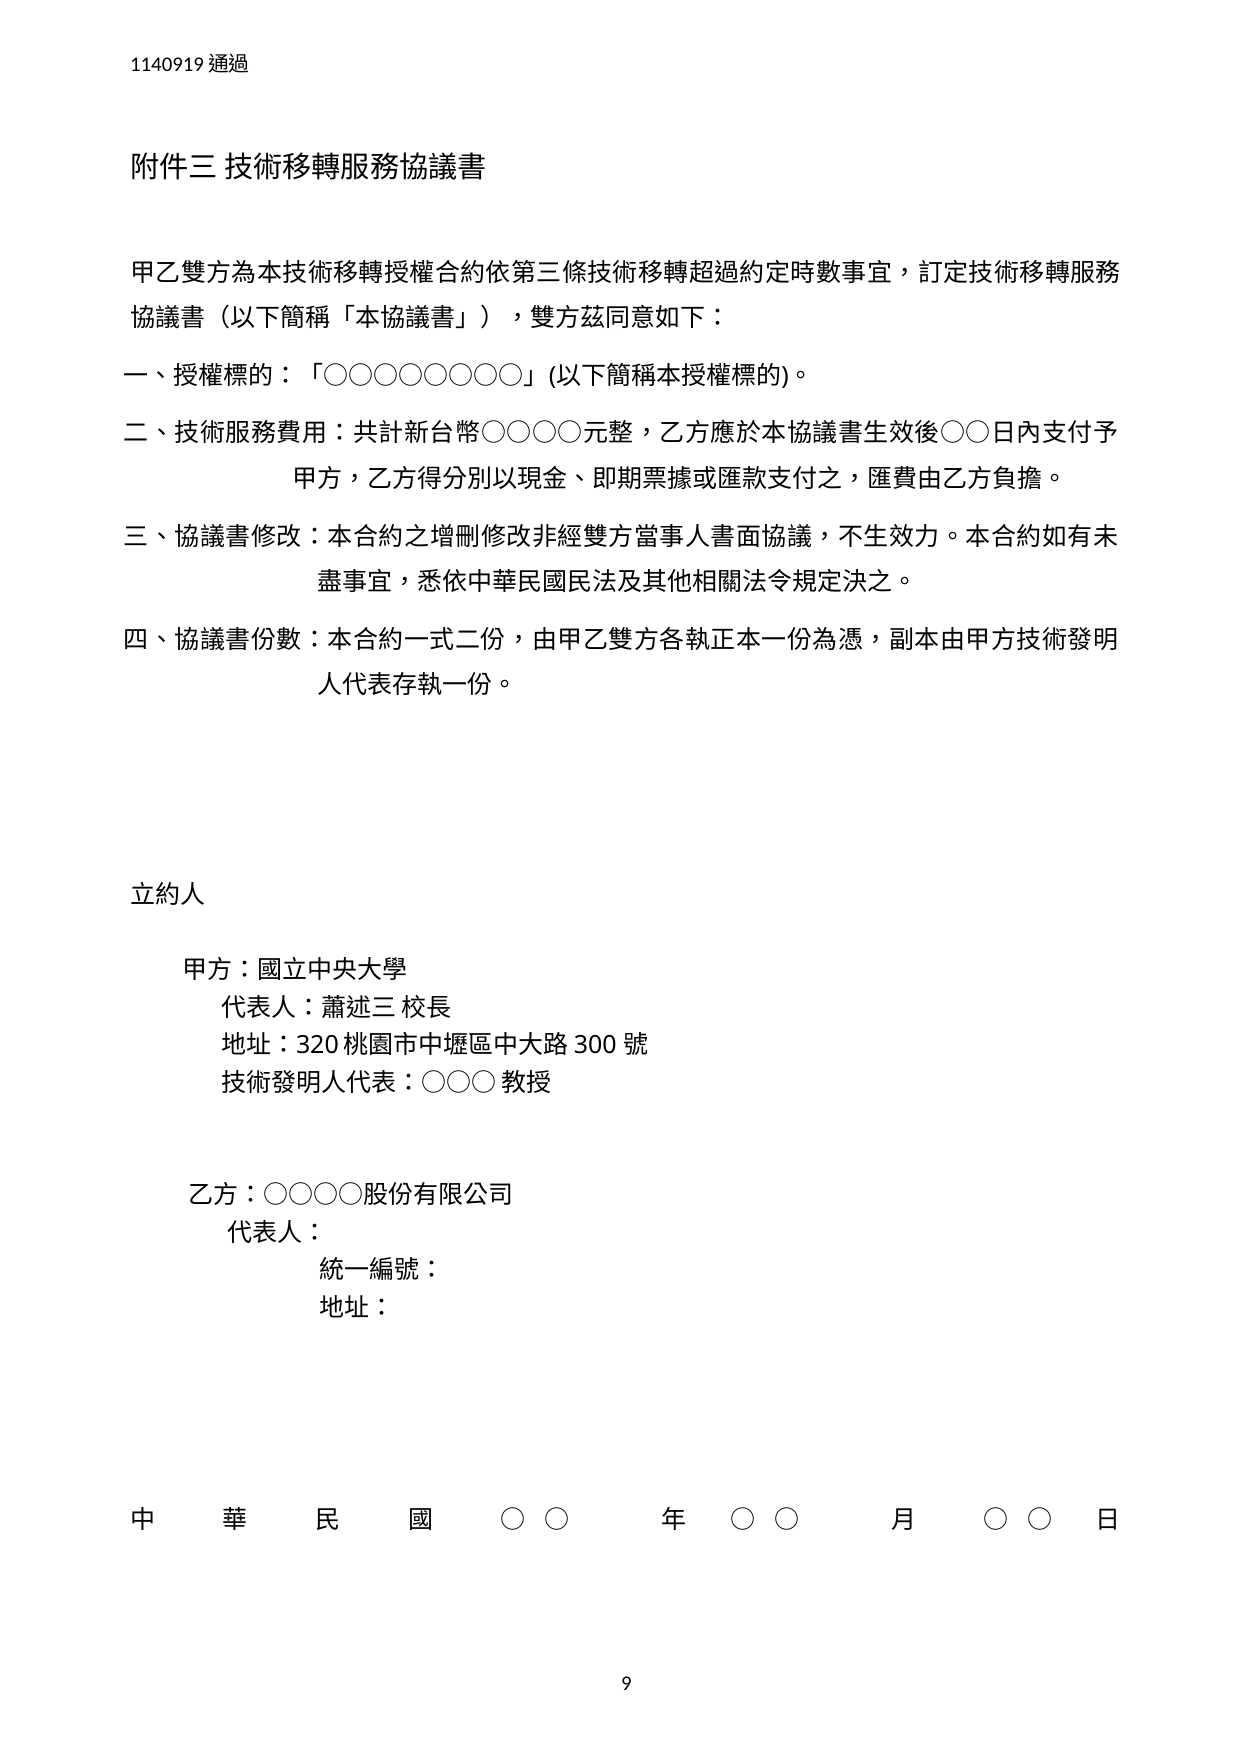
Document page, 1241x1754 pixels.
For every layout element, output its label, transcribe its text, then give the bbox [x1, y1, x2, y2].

text 地址： [319, 1287, 1122, 1324]
text 技術發明人代表：○○○ 教授 [130, 1062, 1122, 1099]
text 三、協議書修改：本合約之增刪修改非經雙方當事人書面協議，不生效力。本合約如有未盡事宜，悉依中華民國民法及其他相關法令規定決之。 [123, 516, 1122, 598]
text 地址：320桃園市中壢區中大路300 號 [130, 1024, 1122, 1062]
text 乙方：○○○○股份有限公司 [130, 1174, 1122, 1212]
text 中 華 民 國 ○○ 年 ○○ 月 ○○ 日 [130, 1499, 1122, 1537]
text 四、協議書份數：本合約一式二份，由甲乙雙方各執正本一份為憑，副本由甲方技術發明人代表存執一份。 [123, 619, 1122, 743]
text 代表人：蕭述三 校長 [130, 987, 1122, 1024]
text 統一編號： [319, 1249, 1122, 1287]
text 二、技術服務費用：共計新台幣○○○○元整，乙方應於本協議書生效後○○日內支付予甲方，乙方得分別以現金、即期票據或匯款支付之，匯費由乙方負擔。 [123, 413, 1122, 494]
text 立約人 [130, 874, 1122, 912]
text 附件三 技術移轉服務協議書 [130, 127, 1122, 202]
text 甲乙雙方為本技術移轉授權合約依第三條技術移轉超過約定時數事宜，訂定技術移轉服務協議書（以下簡稱「本協議書」），雙方茲同意如下： [130, 252, 1122, 333]
text 一、授權標的：「○○○○○○○○」(以下簡稱本授權標的)。 [123, 355, 1122, 391]
text 甲方：國立中央大學 [130, 949, 1122, 987]
text 代表人： [130, 1212, 1122, 1249]
